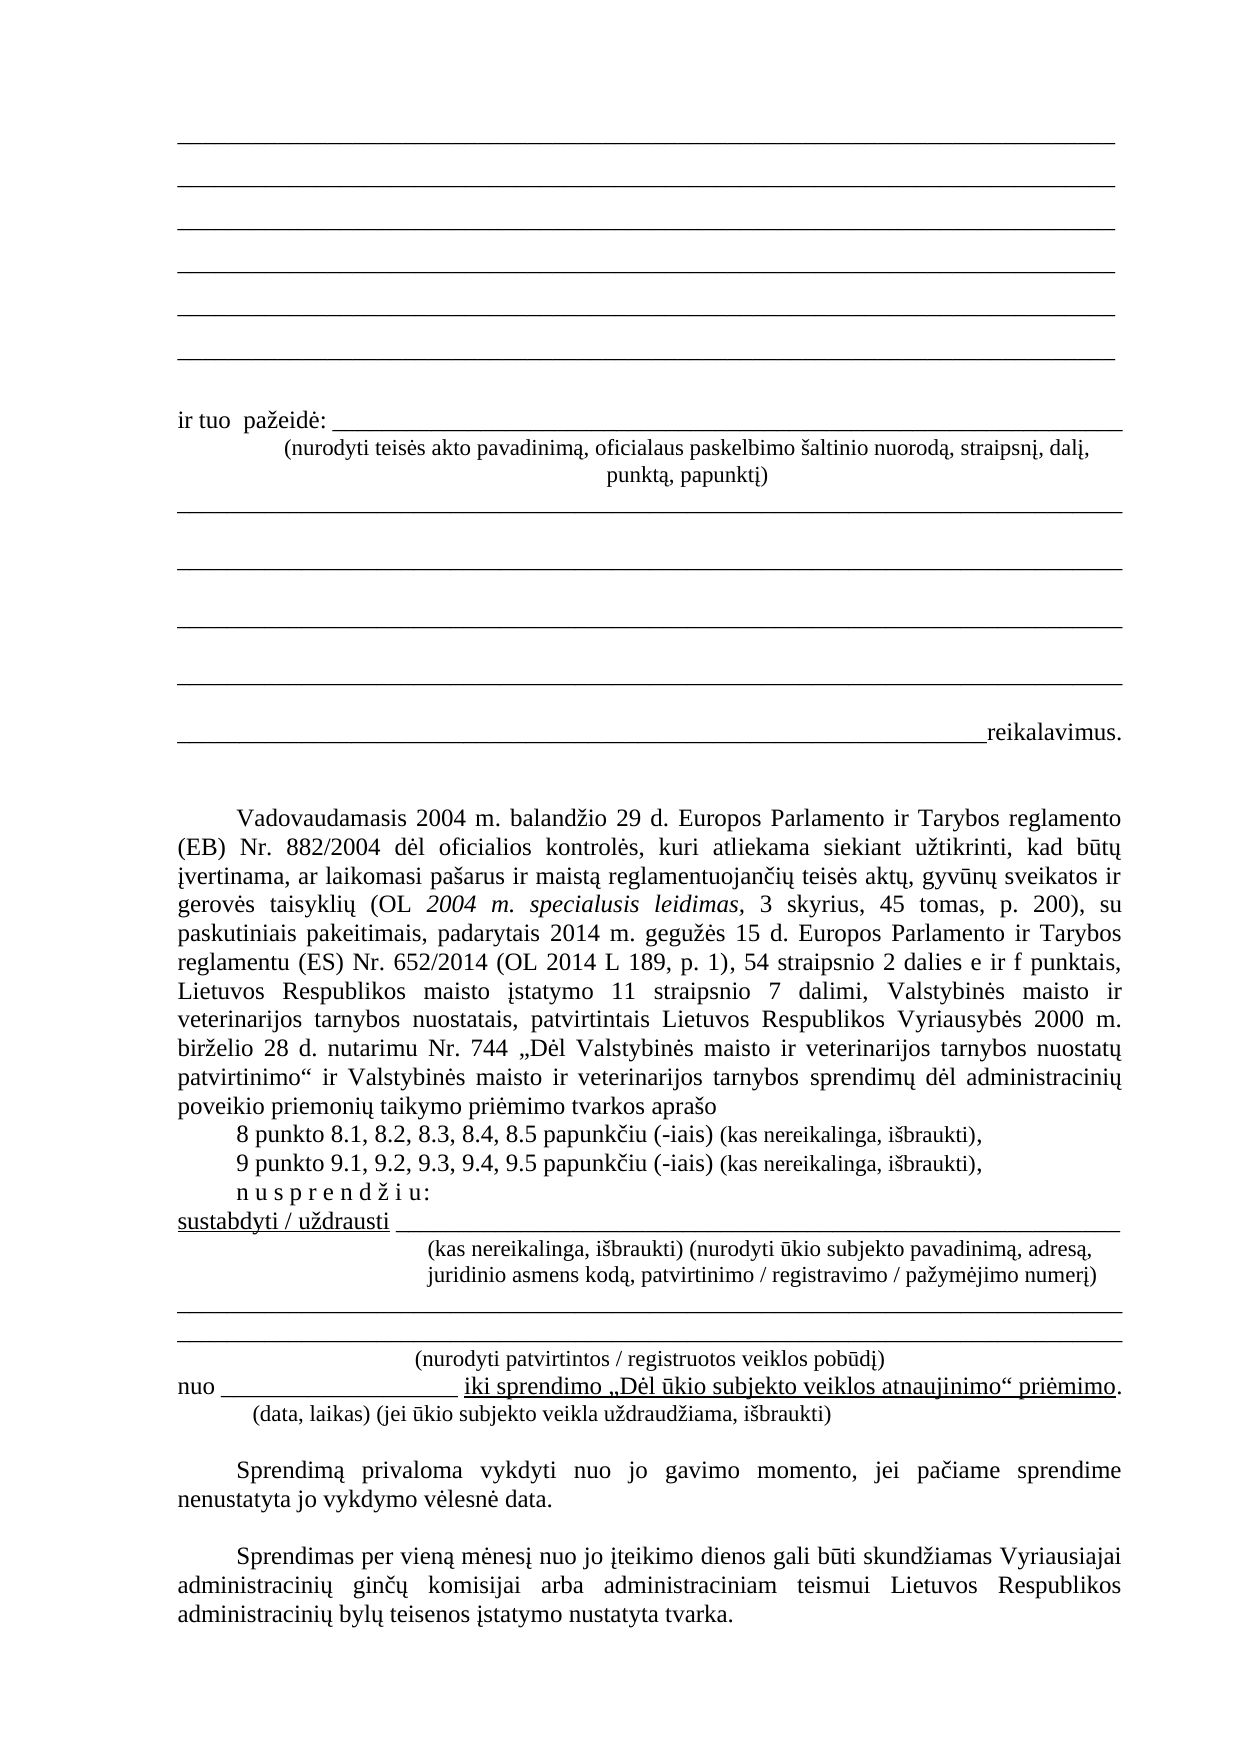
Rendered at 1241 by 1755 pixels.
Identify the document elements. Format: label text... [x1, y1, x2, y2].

text Sprendimas per vieną mėnesį nuo jo įteikimo dienos gali būti skundžiamas Vyriausiajai administracinių ginčų komisijai arba administraciniam teismui Lietuvos Respublikos administracinių bylų teisenos įstatymo nustatyta tvarka. [177, 1541, 1122, 1627]
text (nurodyti patvirtintos / registruotos veiklos pobūdį) [177, 1345, 1122, 1371]
text (nurodyti teisės akto pavadinimą, oficialaus paskelbimo šaltinio nuorodą, straipsnį, dalį, punktą, papunktį) [252, 434, 1122, 487]
text 9 punkto 9.1, 9.2, 9.3, 9.4, 9.5 papunkčiu (-iais) (kas nereikalinga, išbraukti), [177, 1148, 1122, 1177]
text nusprendžiu: [177, 1177, 1122, 1206]
text 8 punkto 8.1, 8.2, 8.3, 8.4, 8.5 papunkčiu (-iais) (kas nereikalinga, išbraukti), [177, 1119, 1122, 1148]
text __________________________________________________________________________________________________________________________________________________________________________________________________________________________________________________________________________________________________________________________________________________________________________________________________________________________________________________________________ [177, 118, 1122, 362]
text (kas nereikalinga, išbraukti) (nurodyti ūkio subjekto pavadinimą, adresą, juridinio asmens kodą, patvirtinimo / registravimo / pažymėjimo numerį) [427, 1234, 1122, 1287]
text Vadovaudamasis 2004 m. balandžio 29 d. Europos Parlamento ir Tarybos reglamento (EB) Nr. 882/2004 dėl oficialios kontrolės, kuri atliekama siekiant užtikrinti, kad būtų įvertinama, ar laikomasi pašarus ir maistą reglamentuojančių teisės aktų, gyvūnų sveikatos ir gerovės taisyklių (OL 2004 m. specialusis leidimas, 3 skyrius, 45 tomas, p. 200), su paskutiniais pakeitimais, padarytais 2014 m. gegužės 15 d. Europos Parlamento ir Tarybos reglamentu (ES) Nr. 652/2014 (OL 2014 L 189, p. 1), 54 straipsnio 2 dalies e ir f punktais, Lietuvos Respublikos maisto įstatymo 11 straipsnio 7 dalimi, Valstybinės maisto ir veterinarijos tarnybos nuostatais, patvirtintais Lietuvos Respublikos Vyriausybės 2000 m. birželio 28 d. nutarimu Nr. 744 „Dėl Valstybinės maisto ir veterinarijos tarnybos nuostatų patvirtinimo“ ir Valstybinės maisto ir veterinarijos tarnybos sprendimų dėl administracinių poveikio priemonių taikymo priėmimo tvarkos aprašo [177, 803, 1122, 1119]
text sustabdyti / uždrausti [177, 1206, 1120, 1234]
text nuo iki sprendimo „Dėl ūkio subjekto veiklos atnaujinimo“ priėmimo. [177, 1371, 1122, 1400]
text (data, laikas) (jei ūkio subjekto veikla uždraudžiama, išbraukti) [252, 1400, 1122, 1426]
text reikalavimus. [177, 717, 1122, 746]
text ir tuo pažeidė: [177, 406, 1122, 434]
text Sprendimą privaloma vykdyti nuo jo gavimo momento, jei pačiame sprendime nenustatyta jo vykdymo vėlesnė data. [177, 1455, 1122, 1512]
